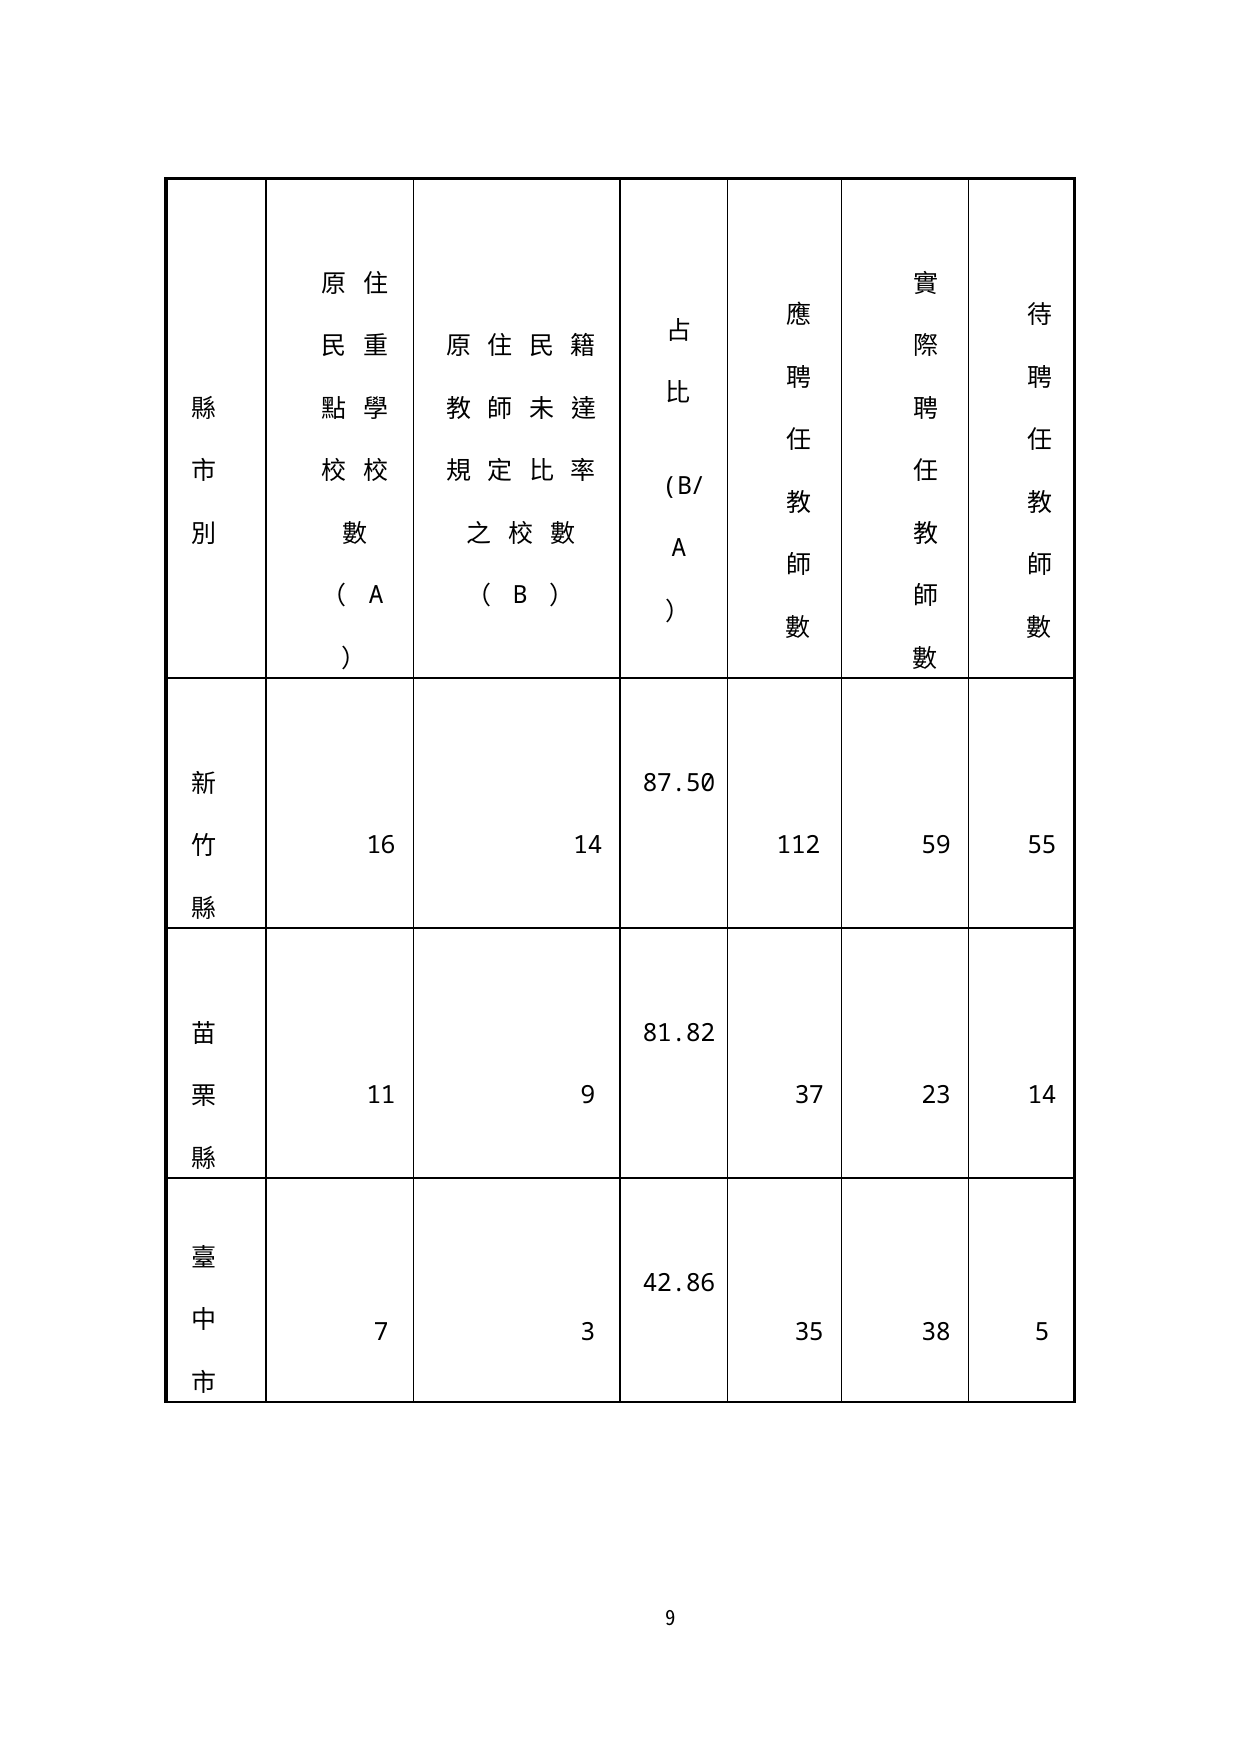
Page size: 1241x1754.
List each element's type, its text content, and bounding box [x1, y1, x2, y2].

table_header 實際聘任教師數 [842, 180, 968, 677]
table_header 原住民重點學校校數（A） [267, 180, 413, 677]
table_cell 3 [414, 1179, 619, 1401]
table_header 待聘任教師數 [969, 180, 1073, 677]
table_cell 81.82 [621, 929, 727, 1177]
table_cell 55 [969, 679, 1073, 927]
table_cell 7 [267, 1179, 413, 1401]
table_header 原住民籍教師未達規定比率之校數（B） [414, 180, 619, 677]
table_cell 11 [267, 929, 413, 1177]
table_cell 42.86 [621, 1179, 727, 1401]
table_cell 23 [842, 929, 968, 1177]
table_cell 112 [728, 679, 841, 927]
table_header 應聘任教師數 [728, 180, 841, 677]
table_header 縣市別 [168, 180, 265, 677]
table_cell 87.50 [621, 679, 727, 927]
table_cell 臺中市 [168, 1179, 265, 1401]
table_cell 新竹縣 [168, 679, 265, 927]
table_cell 59 [842, 679, 968, 927]
table_cell 38 [842, 1179, 968, 1401]
table_cell 14 [414, 679, 619, 927]
table_cell 苗栗縣 [168, 929, 265, 1177]
table_cell 5 [969, 1179, 1073, 1401]
table_header 占比 (B/A） [621, 180, 727, 677]
table_cell 9 [414, 929, 619, 1177]
table_cell 35 [728, 1179, 841, 1401]
table_cell 37 [728, 929, 841, 1177]
table_cell 14 [969, 929, 1073, 1177]
table_cell 16 [267, 679, 413, 927]
